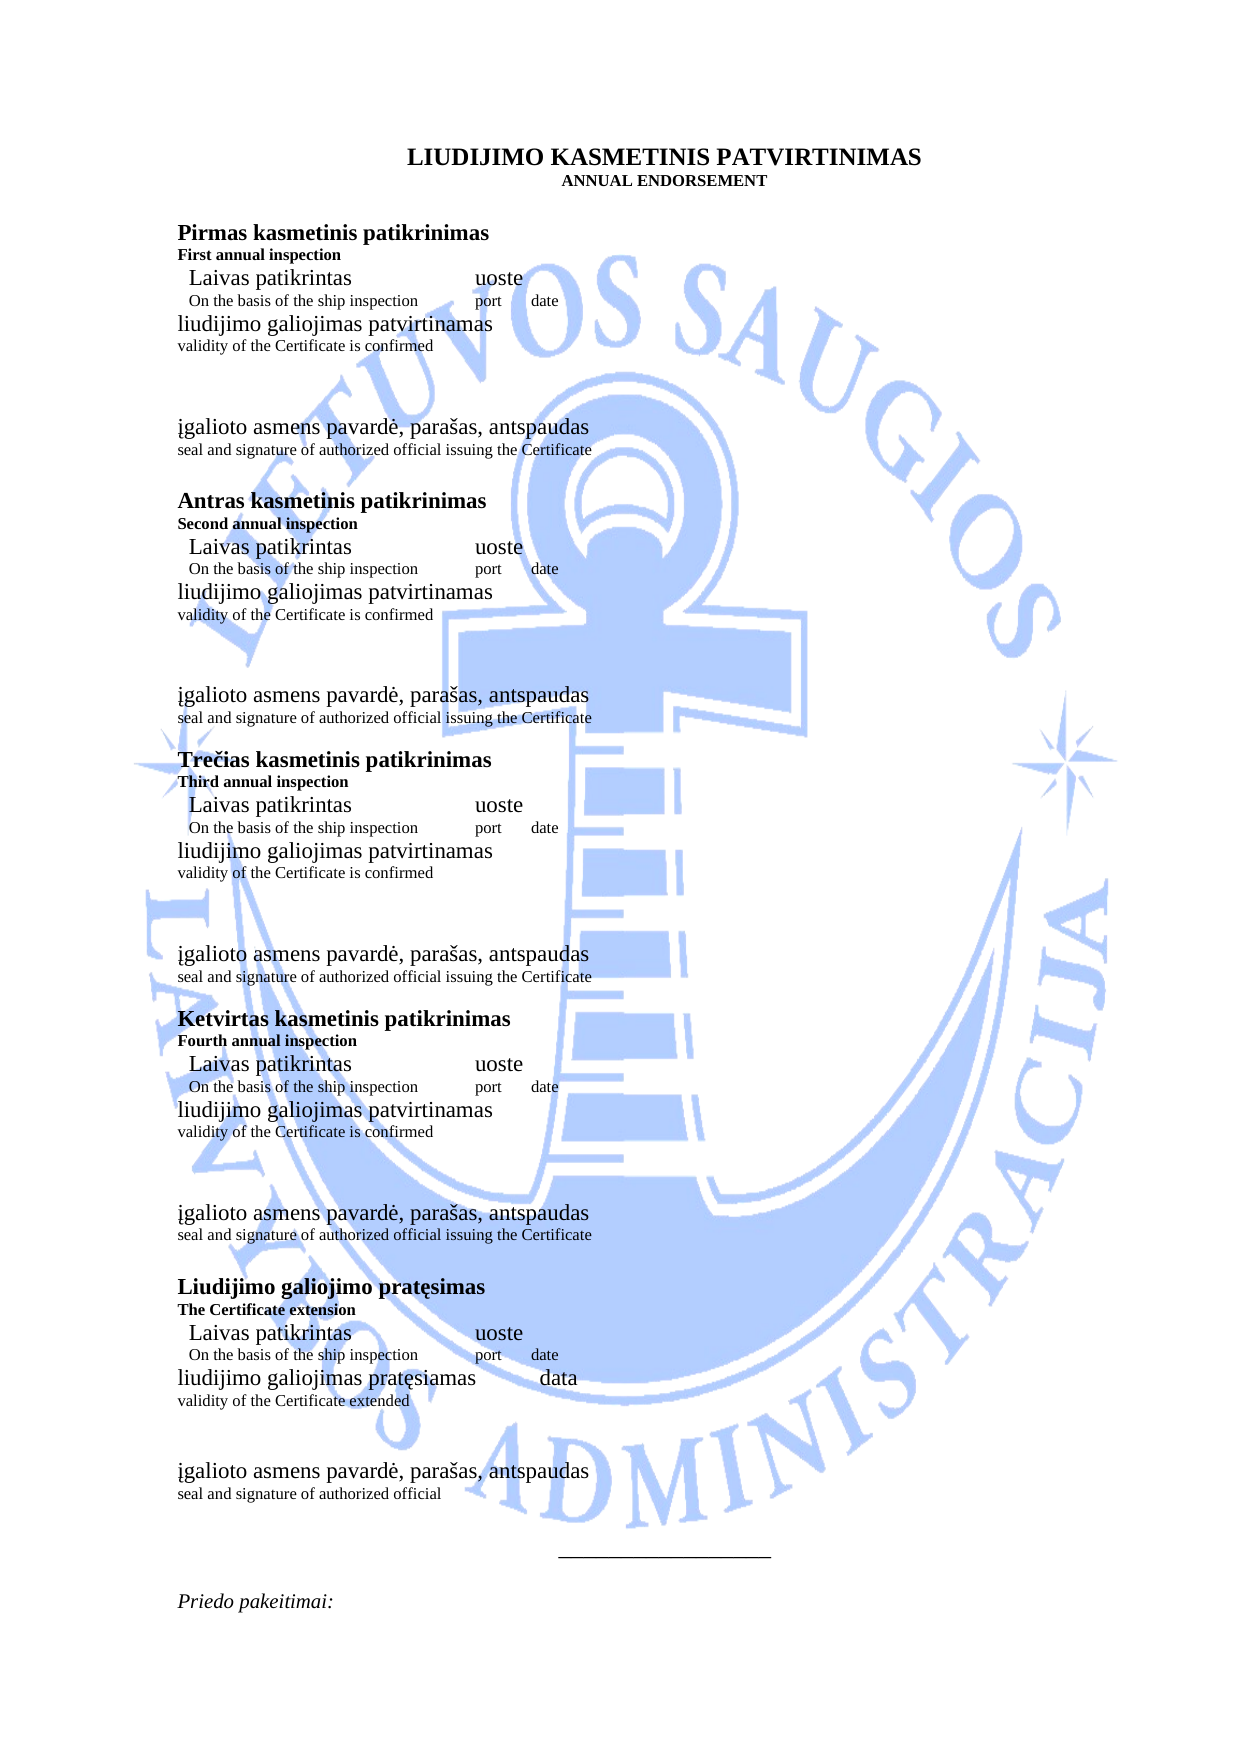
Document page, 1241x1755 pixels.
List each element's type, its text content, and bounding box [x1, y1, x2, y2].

text First annual inspection [177, 245, 1152, 264]
text ANNUAL ENDORSEMENT [177, 171, 1152, 190]
text _________________ [177, 1532, 1152, 1561]
text LIUDIJIMO KASMETINIS PATVIRTINIMAS [177, 142, 1152, 171]
text Pirmas kasmetinis patikrinimas [177, 219, 1152, 245]
text Priedo pakeitimai: [177, 1589, 1152, 1613]
